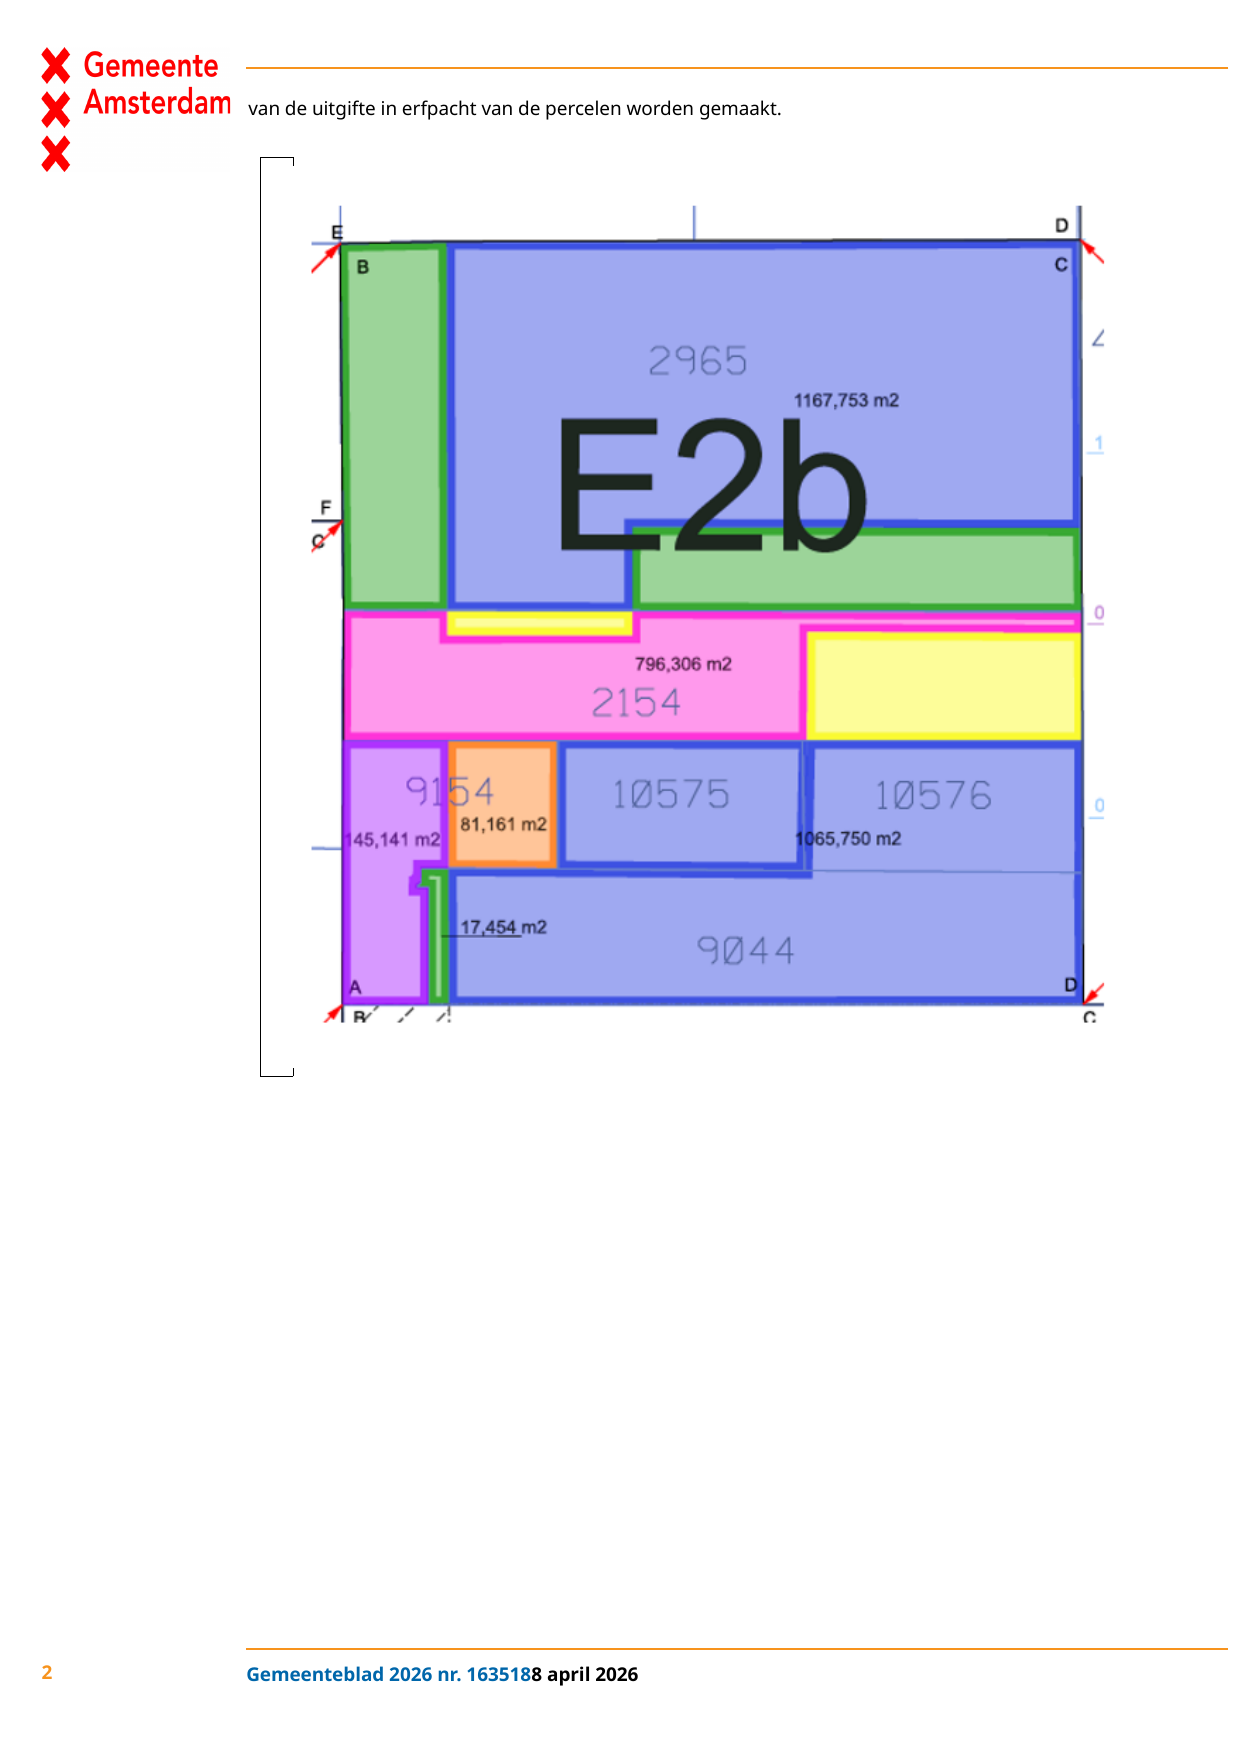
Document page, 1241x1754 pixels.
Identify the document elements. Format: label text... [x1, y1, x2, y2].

picture [268, 166, 1155, 1068]
picture [41, 47, 231, 172]
text van de uitgifte in erfpacht van de percelen worden gemaakt. [248, 95, 1152, 121]
